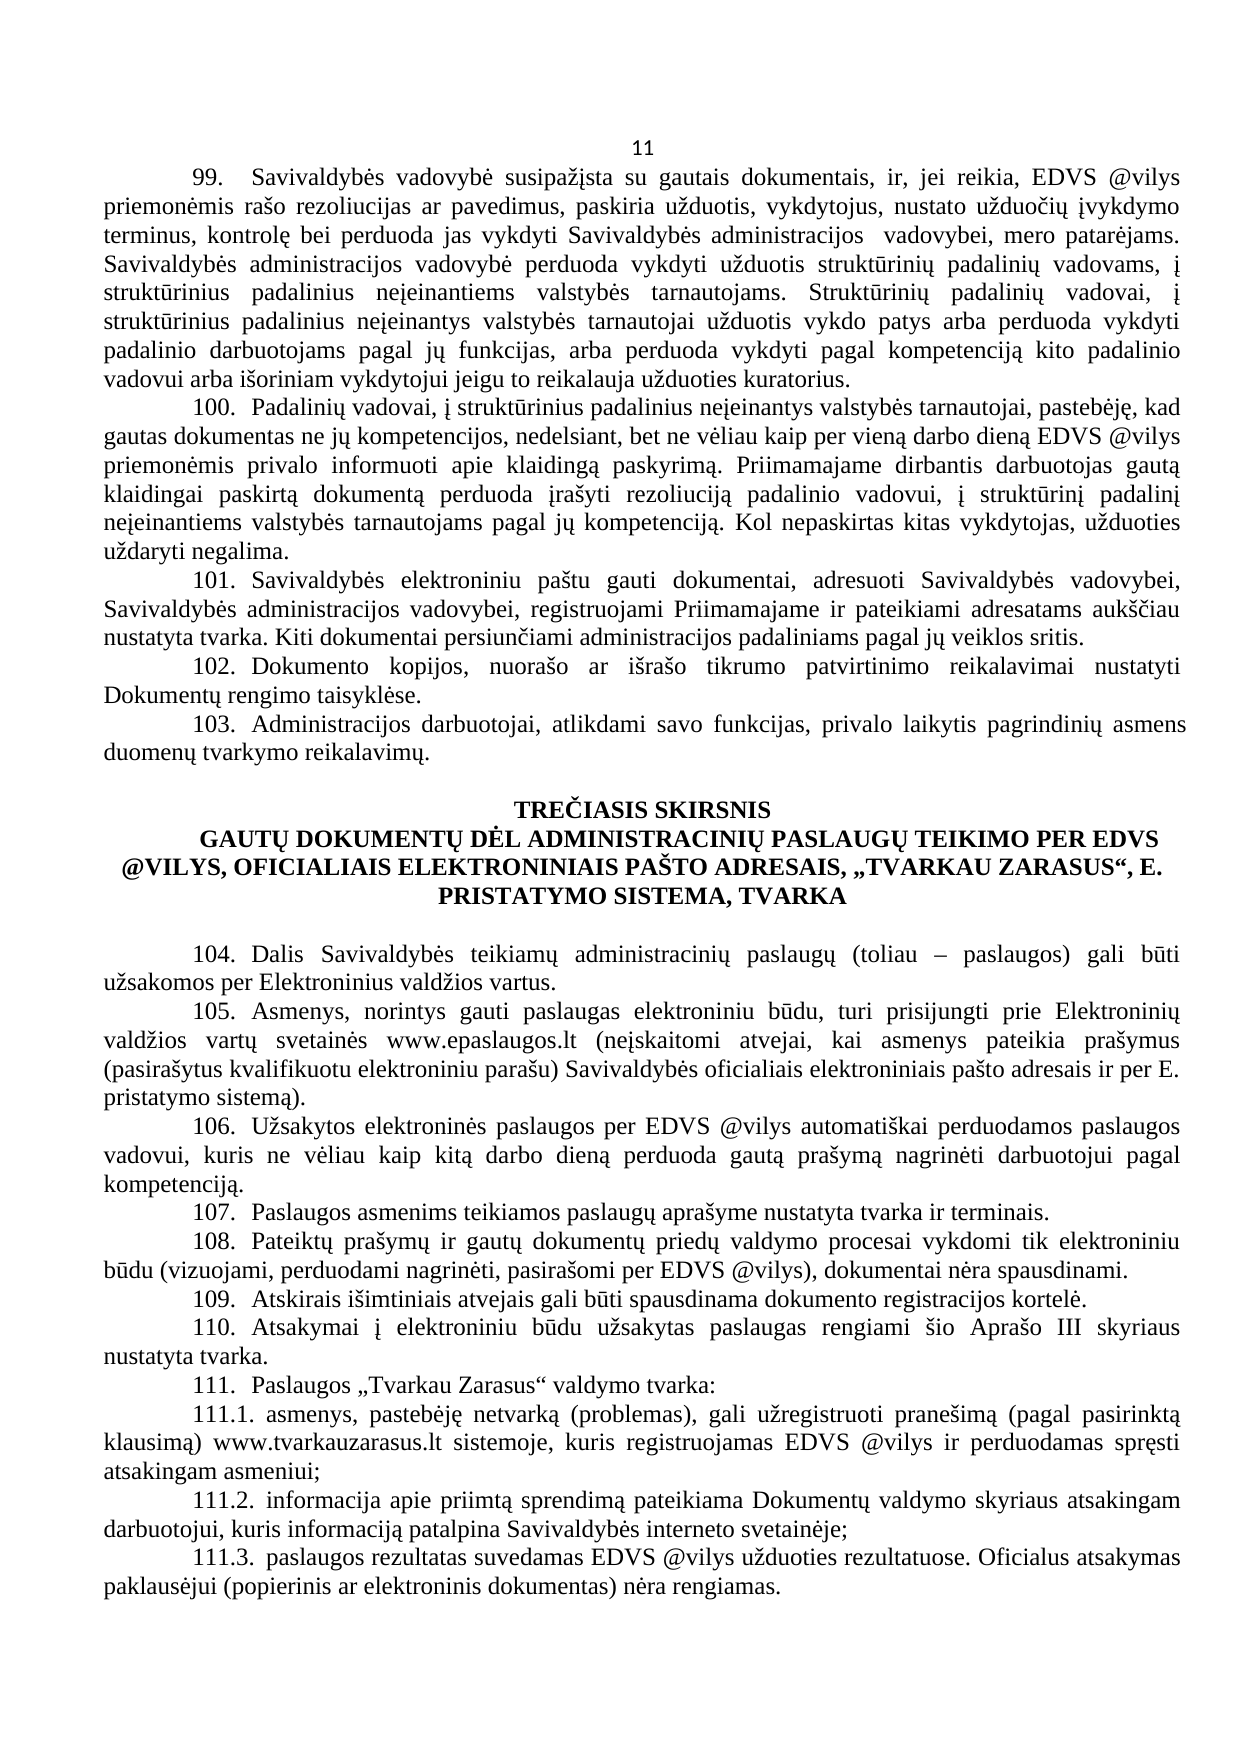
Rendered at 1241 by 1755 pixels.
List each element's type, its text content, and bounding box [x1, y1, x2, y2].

text TREČIASIS SKIRSNIS [103, 795, 1181, 824]
text 106. Užsakytos elektroninės paslaugos per EDVS @vilys automatiškai perduodamos paslaugos vadovui, kuris ne vėliau kaip kitą darbo dieną perduoda gautą prašymą nagrinėti darbuotojui pagal kompetenciją. [103, 1111, 1181, 1197]
text 104. Dalis Savivaldybės teikiamų administracinių paslaugų (toliau – paslaugos) gali būti užsakomos per Elektroninius valdžios vartus. [103, 939, 1181, 996]
text 103. Administracijos darbuotojai, atlikdami savo funkcijas, privalo laikytis pagrindinių asmens duomenų tvarkymo reikalavimų. [103, 709, 1188, 766]
text 109. Atskirais išimtiniais atvejais gali būti spausdinama dokumento registracijos kortelė. [103, 1284, 1181, 1312]
text 108. Pateiktų prašymų ir gautų dokumentų priedų valdymo procesai vykdomi tik elektroniniu būdu (vizuojami, perduodami nagrinėti, pasirašomi per EDVS @vilys), dokumentai nėra spausdinami. [103, 1226, 1181, 1284]
text 107. Paslaugos asmenims teikiamos paslaugų aprašyme nustatyta tvarka ir terminais. [103, 1197, 1181, 1226]
text 111. Paslaugos „Tvarkau Zarasus“ valdymo tvarka: [103, 1370, 1181, 1399]
text 110. Atsakymai į elektroniniu būdu užsakytas paslaugas rengiami šio Aprašo III skyriaus nustatyta tvarka. [103, 1312, 1181, 1370]
text 99. Savivaldybės vadovybė susipažįsta su gautais dokumentais, ir, jei reikia, EDVS @vilys priemonėmis rašo rezoliucijas ar pavedimus, paskiria užduotis, vykdytojus, nustato užduočių įvykdymo terminus, kontrolę bei perduoda jas vykdyti Savivaldybės administracijos vadovybei, mero patarėjams. Savivaldybės administracijos vadovybė perduoda vykdyti užduotis struktūrinių padalinių vadovams, į struktūrinius padalinius neįeinantiems valstybės tarnautojams. Struktūrinių padalinių vadovai, į struktūrinius padalinius neįeinantys valstybės tarnautojai užduotis vykdo patys arba perduoda vykdyti padalinio darbuotojams pagal jų funkcijas, arba perduoda vykdyti pagal kompetenciją kito padalinio vadovui arba išoriniam vykdytojui jeigu to reikalauja užduoties kuratorius. [103, 162, 1181, 392]
text 111.3. paslaugos rezultatas suvedamas EDVS @vilys užduoties rezultatuose. Oficialus atsakymas paklausėjui (popierinis ar elektroninis dokumentas) nėra rengiamas. [103, 1542, 1181, 1600]
text 100. Padalinių vadovai, į struktūrinius padalinius neįeinantys valstybės tarnautojai, pastebėję, kad gautas dokumentas ne jų kompetencijos, nedelsiant, bet ne vėliau kaip per vieną darbo dieną EDVS @vilys priemonėmis privalo informuoti apie klaidingą paskyrimą. Priimamajame dirbantis darbuotojas gautą klaidingai paskirtą dokumentą perduoda įrašyti rezoliuciją padalinio vadovui, į struktūrinį padalinį neįeinantiems valstybės tarnautojams pagal jų kompetenciją. Kol nepaskirtas kitas vykdytojas, užduoties uždaryti negalima. [103, 392, 1181, 565]
text 102. Dokumento kopijos, nuorašo ar išrašo tikrumo patvirtinimo reikalavimai nustatyti Dokumentų rengimo taisyklėse. [103, 651, 1181, 709]
text 111.2. informacija apie priimtą sprendimą pateikiama Dokumentų valdymo skyriaus atsakingam darbuotojui, kuris informaciją patalpina Savivaldybės interneto svetainėje; [103, 1485, 1181, 1542]
text GAUTŲ DOKUMENTŲ DĖL ADMINISTRACINIŲ PASLAUGŲ TEIKIMO PER EDVS @VILYS, OFICIALIAIS ELEKTRONINIAIS PAŠTO ADRESAIS, „TVARKAU ZARASUS“, E. PRISTATYMO SISTEMA, TVARKA [103, 824, 1181, 910]
text 101. Savivaldybės elektroniniu paštu gauti dokumentai, adresuoti Savivaldybės vadovybei, Savivaldybės administracijos vadovybei, registruojami Priimamajame ir pateikiami adresatams aukščiau nustatyta tvarka. Kiti dokumentai persiunčiami administracijos padaliniams pagal jų veiklos sritis. [103, 565, 1181, 651]
text 111.1. asmenys, pastebėję netvarką (problemas), gali užregistruoti pranešimą (pagal pasirinktą klausimą) www.tvarkauzarasus.lt sistemoje, kuris registruojamas EDVS @vilys ir perduodamas spręsti atsakingam asmeniui; [103, 1399, 1181, 1485]
text 105. Asmenys, norintys gauti paslaugas elektroniniu būdu, turi prisijungti prie Elektroninių valdžios vartų svetainės www.epaslaugos.lt (neįskaitomi atvejai, kai asmenys pateikia prašymus (pasirašytus kvalifikuotu elektroniniu parašu) Savivaldybės oficialiais elektroniniais pašto adresais ir per E. pristatymo sistemą). [103, 996, 1181, 1111]
